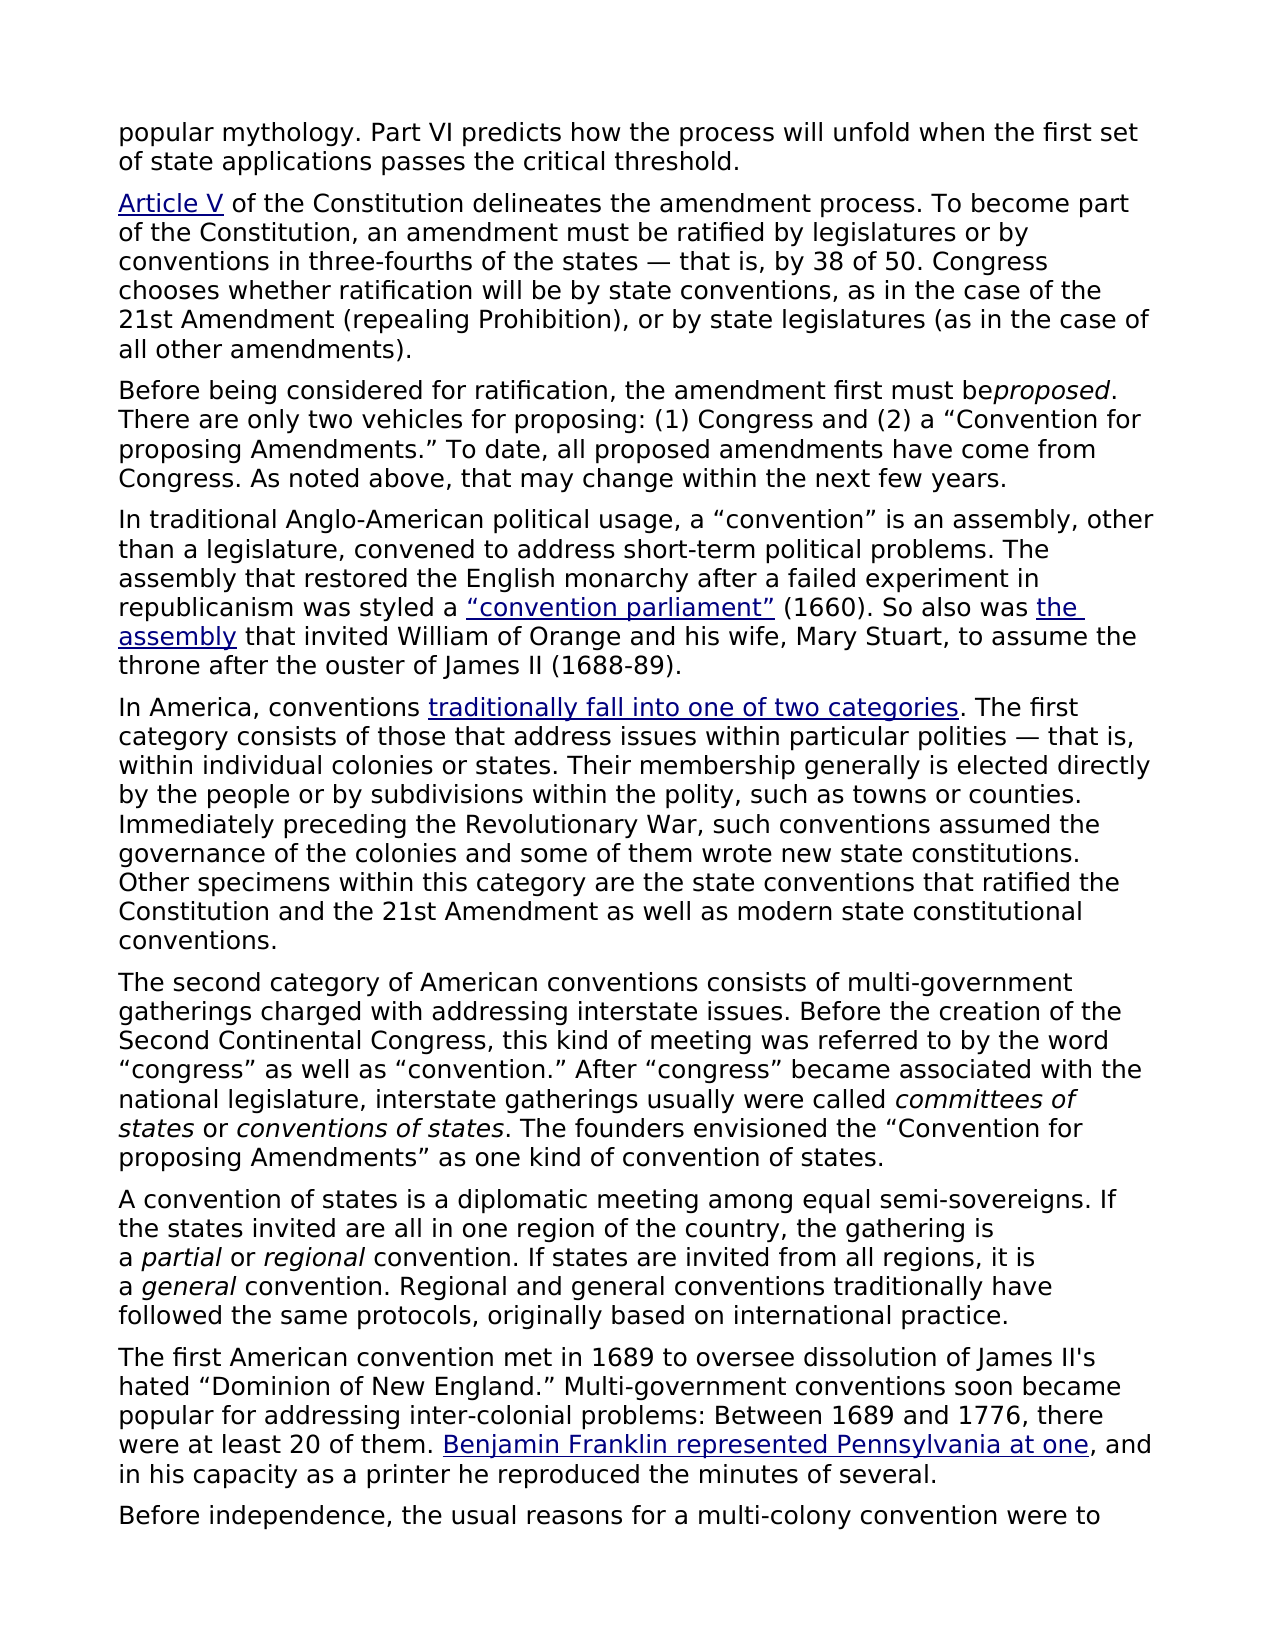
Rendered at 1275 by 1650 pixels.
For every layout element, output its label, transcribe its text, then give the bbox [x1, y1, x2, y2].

text The second category of American conventions consists of multi-government gatherings charged with addressing interstate issues. Before the creation of the Second Continental Congress, this kind of meeting was referred to by the word “congress” as well as “convention.” After “congress” became associated with the national legislature, interstate gatherings usually were called committees of states or conventions of states. The founders envisioned the “Convention for proposing Amendments” as one kind of convention of states. [118, 968, 1157, 1172]
text popular mythology. Part VI predicts how the process will unfold when the first set of state applications passes the critical threshold. [118, 118, 1157, 176]
text Before independence, the usual reasons for a multi-colony convention were to [118, 1501, 1157, 1531]
text The first American convention met in 1689 to oversee dissolution of James II's hated “Dominion of New England.” Multi-government conventions soon became popular for addressing inter-colonial problems: Between 1689 and 1776, there were at least 20 of them. Benjamin Franklin represented Pennsylvania at one, and in his capacity as a printer he reproduced the minutes of several. [118, 1343, 1157, 1489]
text A convention of states is a diplomatic meeting among equal semi-sovereigns. If the states invited are all in one region of the country, the gathering is a partial or regional convention. If states are invited from all regions, it is a general convention. Regional and general conventions traditionally have followed the same protocols, originally based on international practice. [118, 1185, 1157, 1331]
text Before being considered for ratification, the amendment first must beproposed. There are only two vehicles for proposing: (1) Congress and (2) a “Convention for proposing Amendments.” To date, all proposed amendments have come from Congress. As noted above, that may change within the next few years. [118, 376, 1157, 493]
text In America, conventions traditionally fall into one of two categories. The first category consists of those that address issues within particular polities — that is, within individual colonies or states. Their membership generally is elected directly by the people or by subdivisions within the polity, such as towns or counties. Immediately preceding the Revolutionary War, such conventions assumed the governance of the colonies and some of them wrote new state constitutions. Other specimens within this category are the state conventions that ratified the Constitution and the 21st Amendment as well as modern state constitutional conventions. [118, 693, 1157, 956]
text Article V of the Constitution delineates the amendment process. To become part of the Constitution, an amendment must be ratified by legislatures or by conventions in three-fourths of the states — that is, by 38 of 50. Congress chooses whether ratification will be by state conventions, as in the case of the 21st Amendment (repealing Prohibition), or by state legislatures (as in the case of all other amendments). [118, 189, 1157, 364]
text In traditional Anglo-American political usage, a “convention” is an assembly, other than a legislature, convened to address short-term political problems. The assembly that restored the English monarchy after a failed experiment in republicanism was styled a “convention parliament” (1660). So also was the assembly that invited William of Orange and his wife, Mary Stuart, to assume the throne after the ouster of James II (1688-89). [118, 506, 1157, 681]
